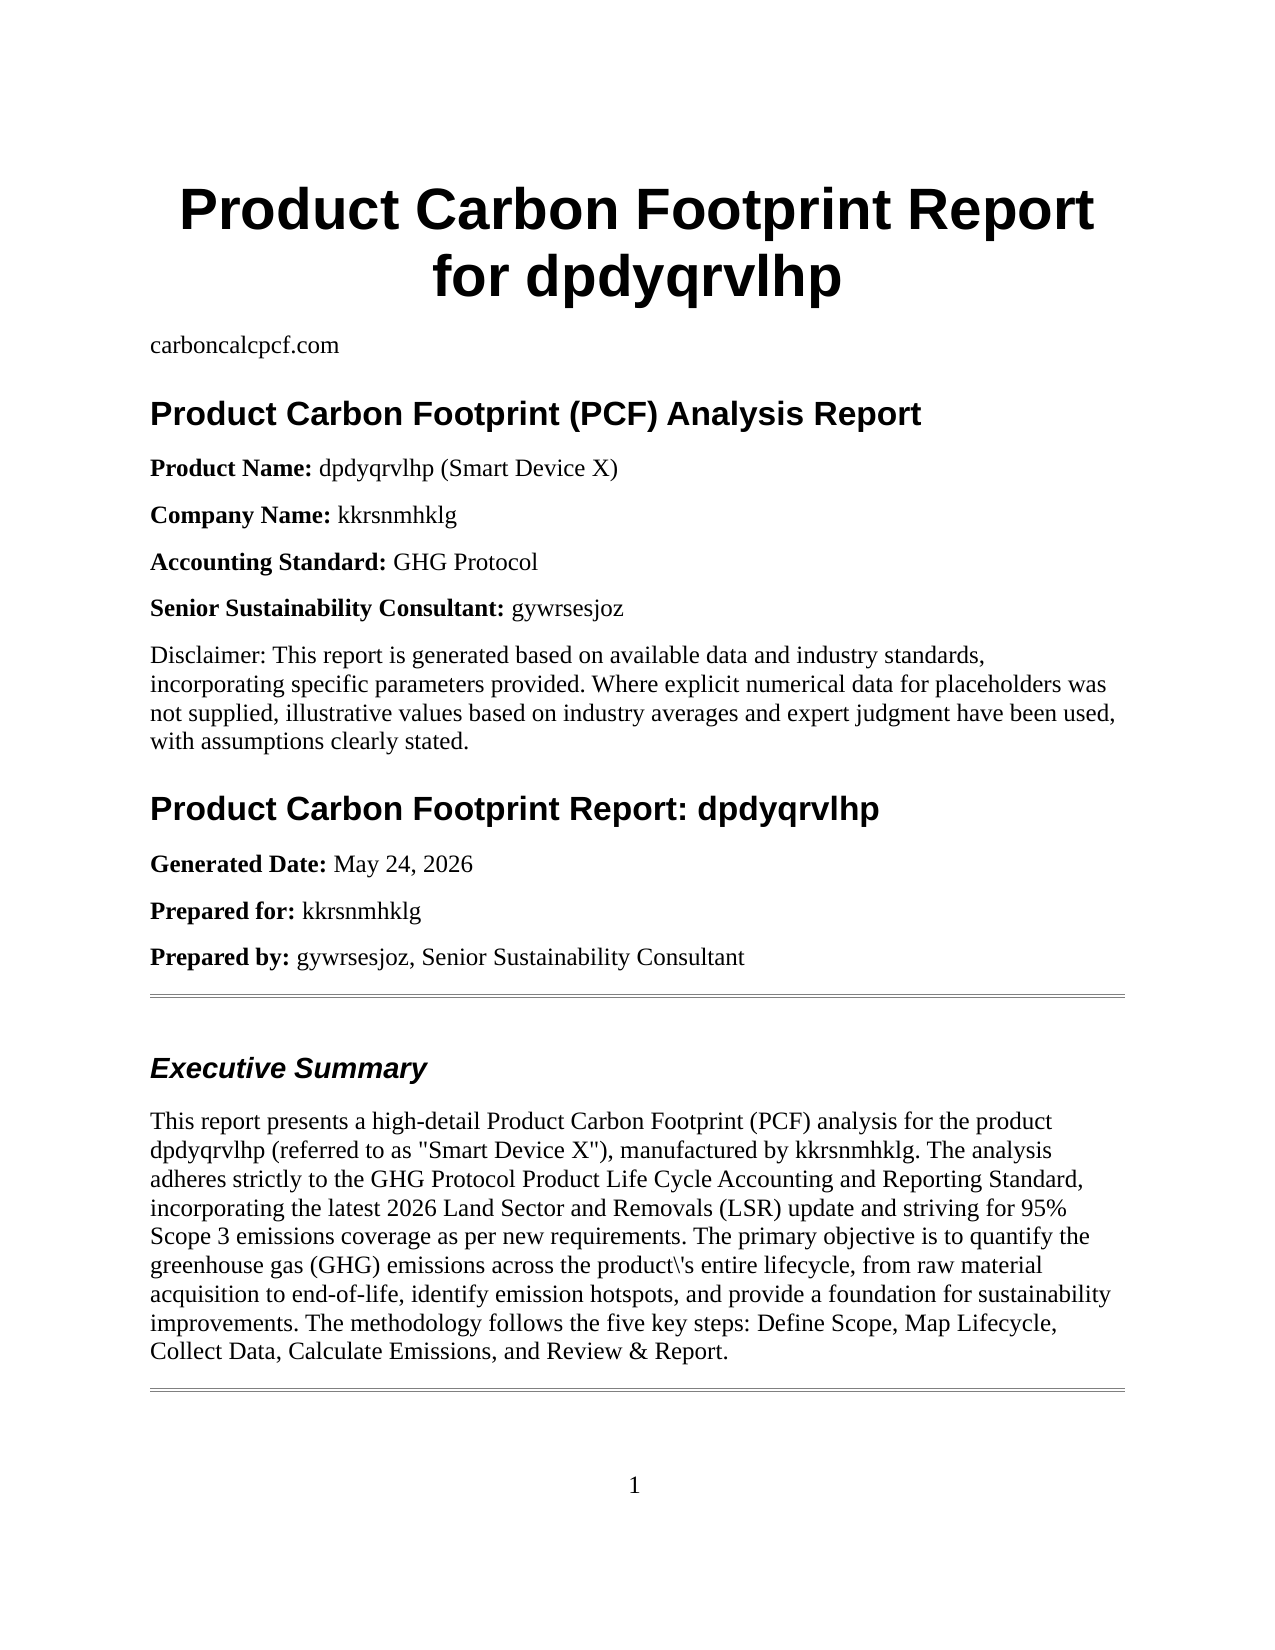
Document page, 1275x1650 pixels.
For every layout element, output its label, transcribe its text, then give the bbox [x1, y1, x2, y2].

text Product Name: dpdyqrvlhp (Smart Device X) [150, 453, 1125, 482]
text Disclaimer: This report is generated based on available data and industry standards, incorporating specific parameters provided. Where explicit numerical data for placeholders was not supplied, illustrative values based on industry averages and expert judgment have been used, with assumptions clearly stated. [150, 640, 1125, 755]
text Company Name: kkrsnmhklg [150, 500, 1125, 529]
text This report presents a high-detail Product Carbon Footprint (PCF) analysis for the product dpdyqrvlhp (referred to as "Smart Device X"), manufactured by kkrsnmhklg. The analysis adheres strictly to the GHG Protocol Product Life Cycle Accounting and Reporting Standard, incorporating the latest 2026 Land Sector and Removals (LSR) update and striving for 95% Scope 3 emissions coverage as per new requirements. The primary objective is to quantify the greenhouse gas (GHG) emissions across the product\'s entire lifecycle, from raw material acquisition to end-of-life, identify emission hotspots, and provide a foundation for sustainability improvements. The methodology follows the five key steps: Define Scope, Map Lifecycle, Collect Data, Calculate Emissions, and Review & Report. [150, 1106, 1125, 1365]
subtitle Product Carbon Footprint (PCF) Analysis Report [150, 393, 1125, 432]
text carboncalcpcf.com [150, 331, 1125, 359]
text Generated Date: May 24, 2026 [150, 849, 1125, 878]
subtitle Executive Summary [150, 1051, 1125, 1085]
text Prepared by: gywrsesjoz, Senior Sustainability Consultant [150, 942, 1125, 971]
title Product Carbon Footprint Report for dpdyqrvlhp [150, 175, 1125, 309]
text Accounting Standard: GHG Protocol [150, 547, 1125, 576]
text Senior Sustainability Consultant: gywrsesjoz [150, 593, 1125, 622]
text Prepared for: kkrsnmhklg [150, 896, 1125, 924]
subtitle Product Carbon Footprint Report: dpdyqrvlhp [150, 789, 1125, 828]
